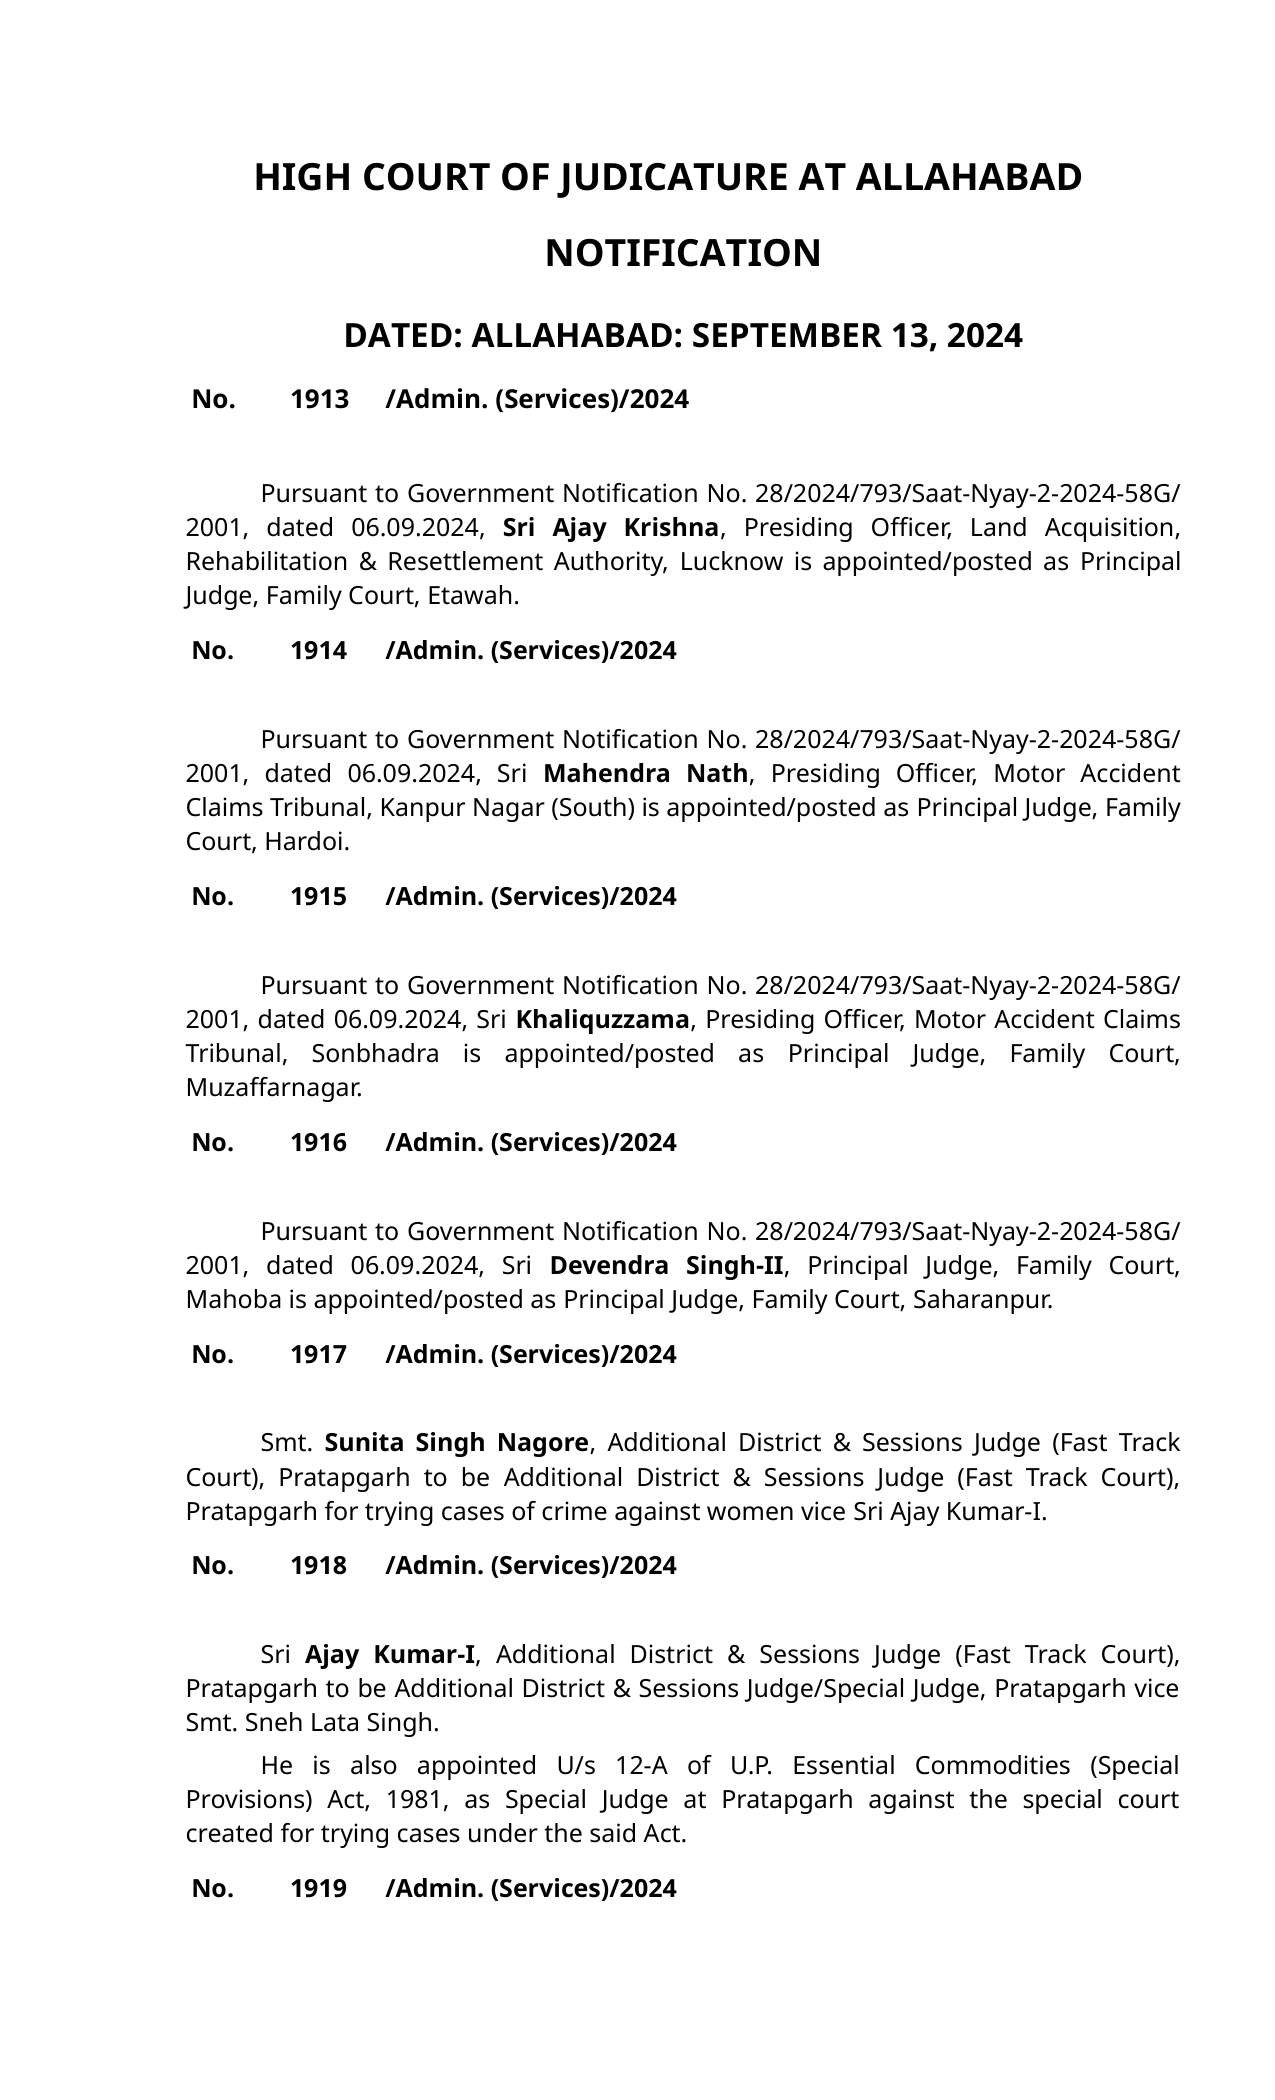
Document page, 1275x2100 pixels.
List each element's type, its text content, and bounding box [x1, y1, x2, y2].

table_header [247, 1110, 379, 1204]
table_header No. [185, 1110, 247, 1204]
subtitle Pursuant to Government Notification No. 28/2024/793/Saat-Nyay-2-2024-58G/ 2001, dated 06.09.2024, Sri Devendra Singh-II, Principal Judge, Family Court, Mahoba is appointed/posted as Principal Judge, Family Court, Saharanpur. [185, 1213, 1181, 1316]
subtitle Pursuant to Government Notification No. 28/2024/793/Saat-Nyay-2-2024-58G/ 2001, dated 06.09.2024, Sri Khaliquzzama, Presiding Officer, Motor Accident Claims Tribunal, Sonbhadra is appointed/posted as Principal Judge, Family Court, Muzaffarnagar. [185, 967, 1181, 1104]
table_header No. [185, 1533, 247, 1628]
table_header [247, 1322, 379, 1416]
table_header [247, 864, 379, 958]
table_header [247, 1533, 379, 1628]
subtitle Smt. Sunita Singh Nagore, Additional District & Sessions Judge (Fast Track Court), Pratapgarh to be Additional District & Sessions Judge (Fast Track Court), Pratapgarh for trying cases of crime against women vice Sri Ajay Kumar-I. [185, 1425, 1181, 1527]
subtitle Pursuant to Government Notification No. 28/2024/793/Saat-Nyay-2-2024-58G/ 2001, dated 06.09.2024, Sri Mahendra Nath, Presiding Officer, Motor Accident Claims Tribunal, Kanpur Nagar (South) is appointed/posted as Principal Judge, Family Court, Hardoi. [185, 722, 1181, 858]
table_header /Admin. (Services)/2024 [379, 1322, 759, 1416]
subtitle Sri Ajay Kumar-I, Additional District & Sessions Judge (Fast Track Court), Pratapgarh to be Additional District & Sessions Judge/Special Judge, Pratapgarh vice Smt. Sneh Lata Singh. [185, 1637, 1181, 1739]
table_header No. [185, 864, 247, 958]
table_header No. [185, 1856, 247, 1951]
table_header /Admin. (Services)/2024 [379, 1856, 759, 1951]
table_header /Admin. (Services)/2024 [379, 864, 759, 958]
table_header No. [185, 366, 247, 467]
table_header /Admin. (Services)/2024 [379, 618, 759, 713]
subtitle He is also appointed U/s 12-A of U.P. Essential Commodities (Special Provisions) Act, 1981, as Special Judge at Pratapgarh against the special court created for trying cases under the said Act. [185, 1748, 1181, 1850]
subtitle Pursuant to Government Notification No. 28/2024/793/Saat-Nyay-2-2024-58G/ 2001, dated 06.09.2024, Sri Ajay Krishna, Presiding Officer, Land Acquisition, Rehabilitation & Resettlement Authority, Lucknow is appointed/posted as Principal Judge, Family Court, Etawah. [185, 476, 1181, 612]
subtitle DATED: ALLAHABAD: SEPTEMBER 13, 2024 [185, 312, 1181, 357]
title HIGH COURT OF JUDICATURE AT ALLAHABAD [148, 150, 1189, 201]
table_header No. [185, 618, 247, 713]
table_header /Admin. (Services)/2024 [379, 366, 759, 467]
subtitle NOTIFICATION [185, 227, 1181, 278]
table_header /Admin. (Services)/2024 [379, 1533, 759, 1628]
table_header [247, 1856, 379, 1951]
table_header [247, 618, 379, 713]
table_header /Admin. (Services)/2024 [379, 1110, 759, 1204]
table_header No. [185, 1322, 247, 1416]
table_header [247, 366, 379, 467]
